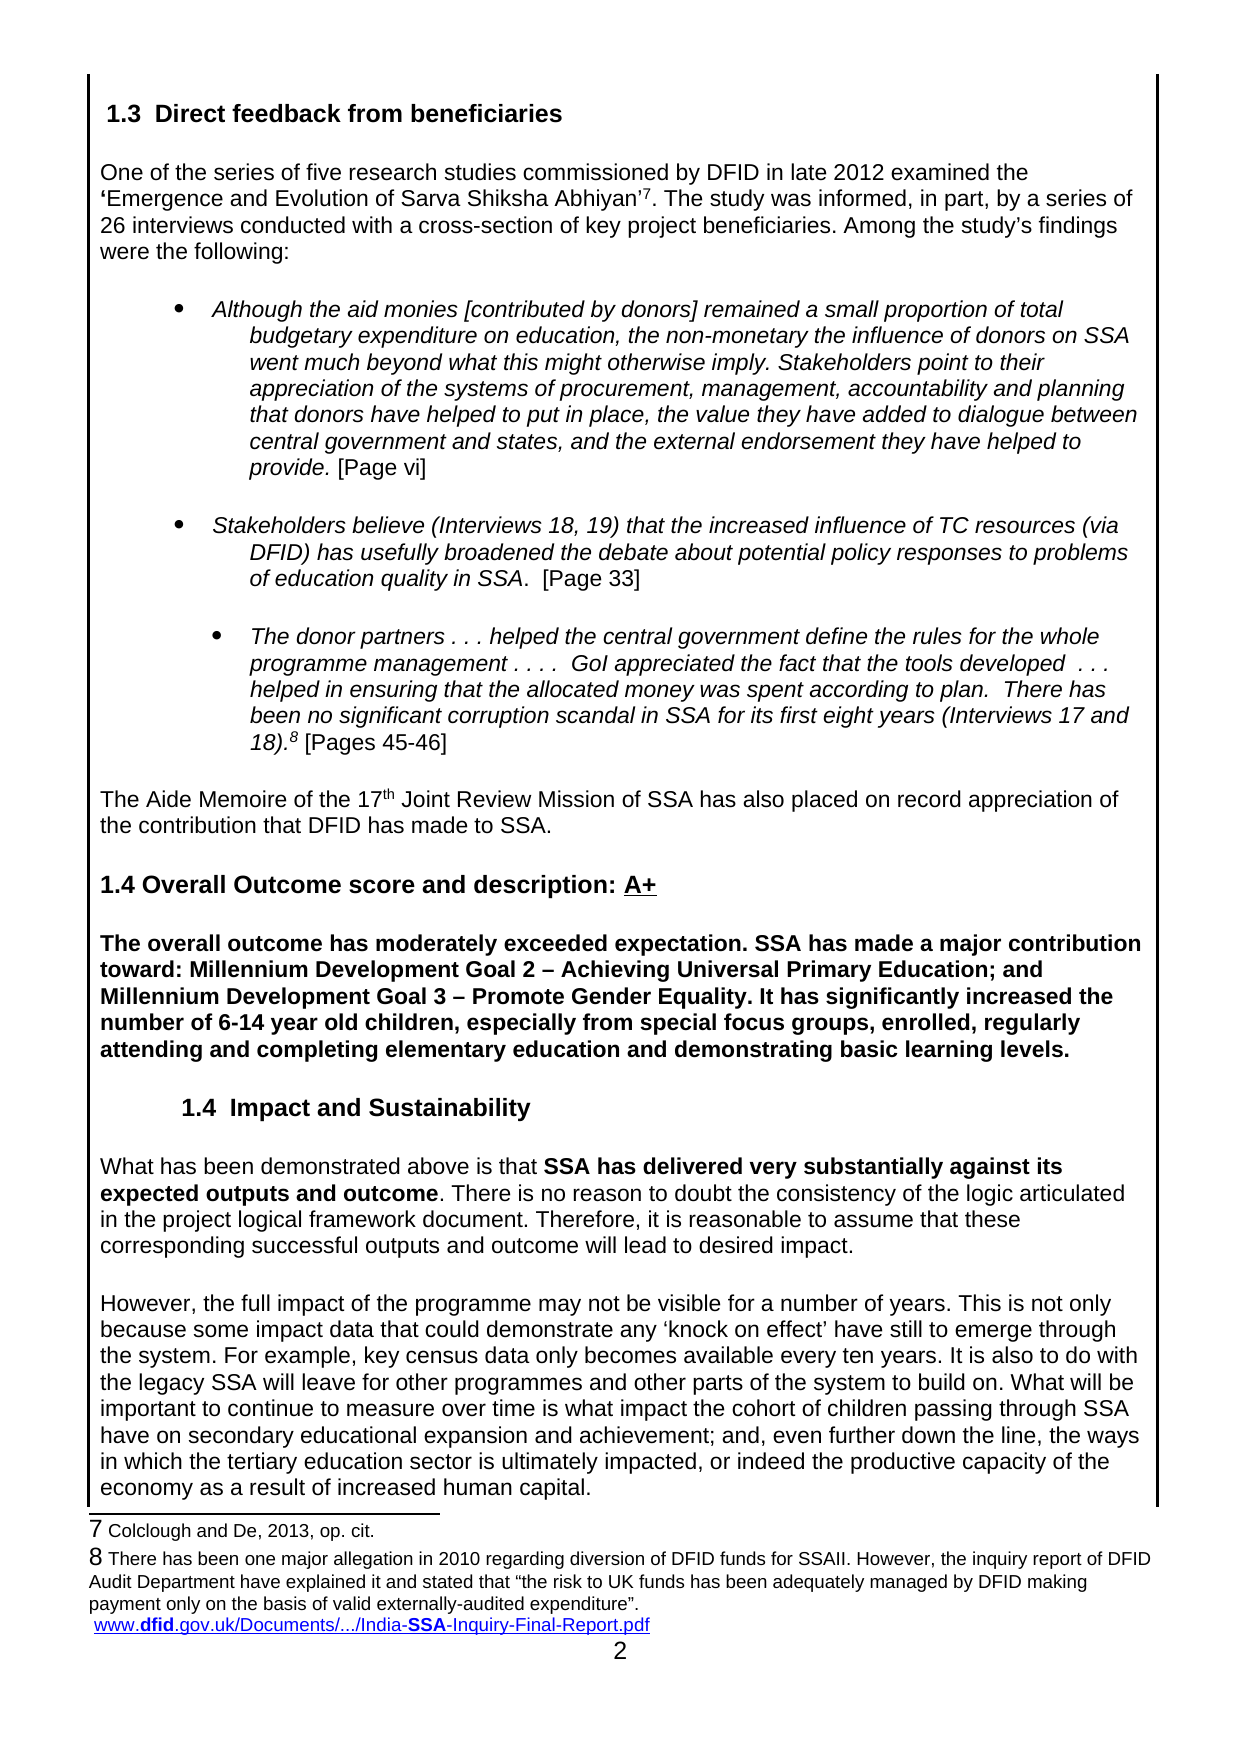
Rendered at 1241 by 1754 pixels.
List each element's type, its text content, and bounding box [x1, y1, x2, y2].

table_cell Direct feedback from beneficiaries One of the series of five research studies commissioned by DFID in late 2012 examined the ‘Emergence and Evolution of Sarva Shiksha Abhiyan’. The study was informed, in part, by a series of 26 interviews conducted with a cross-section of key project beneficiaries. Among the study’s findings were the following: Although the aid monies [contributed by donors] remained a small proportion of total budgetary expenditure on education, the non-monetary the influence of donors on SSA went much beyond what this might otherwise imply. Stakeholders point to their appreciation of the systems of procurement, management, accountability and planning that donors have helped to put in place, the value they have added to dialogue between central government and states, and the external endorsement they have helped to provide. [Page vi] Stakeholders believe (Interviews 18, 19) that the increased influence of TC resources (via DFID) has usefully broadened the debate about potential policy responses to problems of education quality in SSA. [Page 33] The donor partners . . . helped the central government define the rules for the whole programme management . . . . GoI appreciated the fact that the tools developed . . . helped in ensuring that the allocated money was spent according to plan. There has been no significant corruption scandal in SSA for its first eight years (Interviews 17 and 18). [Pages 45-46] The Aide Memoire of the 17th Joint Review Mission of SSA has also placed on record appreciation of the contribution that DFID has made to SSA. [90, 74, 1156, 845]
table_cell 1.4 Overall Outcome score and description: A+ The overall outcome has moderately exceeded expectation. SSA has made a major contribution toward: Millennium Development Goal 2 – Achieving Universal Primary Education; and Millennium Development Goal 3 – Promote Gender Equality. It has significantly increased the number of 6-14 year old children, especially from special focus groups, enrolled, regularly attending and completing elementary education and demonstrating basic learning levels. Impact and Sustainability What has been demonstrated above is that SSA has delivered very substantially against its expected outputs and outcome. There is no reason to doubt the consistency of the logic articulated in the project logical framework document. Therefore, it is reasonable to assume that these corresponding successful outputs and outcome will lead to desired impact. However, the full impact of the programme may not be visible for a number of years. This is not only because some impact data that could demonstrate any ‘knock on effect’ have still to emerge through the system. For example, key census data only becomes available every ten years. It is also to do with the legacy SSA will leave for other programmes and other parts of the system to build on. What will be important to continue to measure over time is what impact the cohort of children passing through SSA have on secondary educational expansion and achievement; and, even further down the line, the ways in which the tertiary education sector is ultimately impacted, or indeed the productive capacity of the economy as a result of increased human capital. [90, 845, 1156, 1507]
